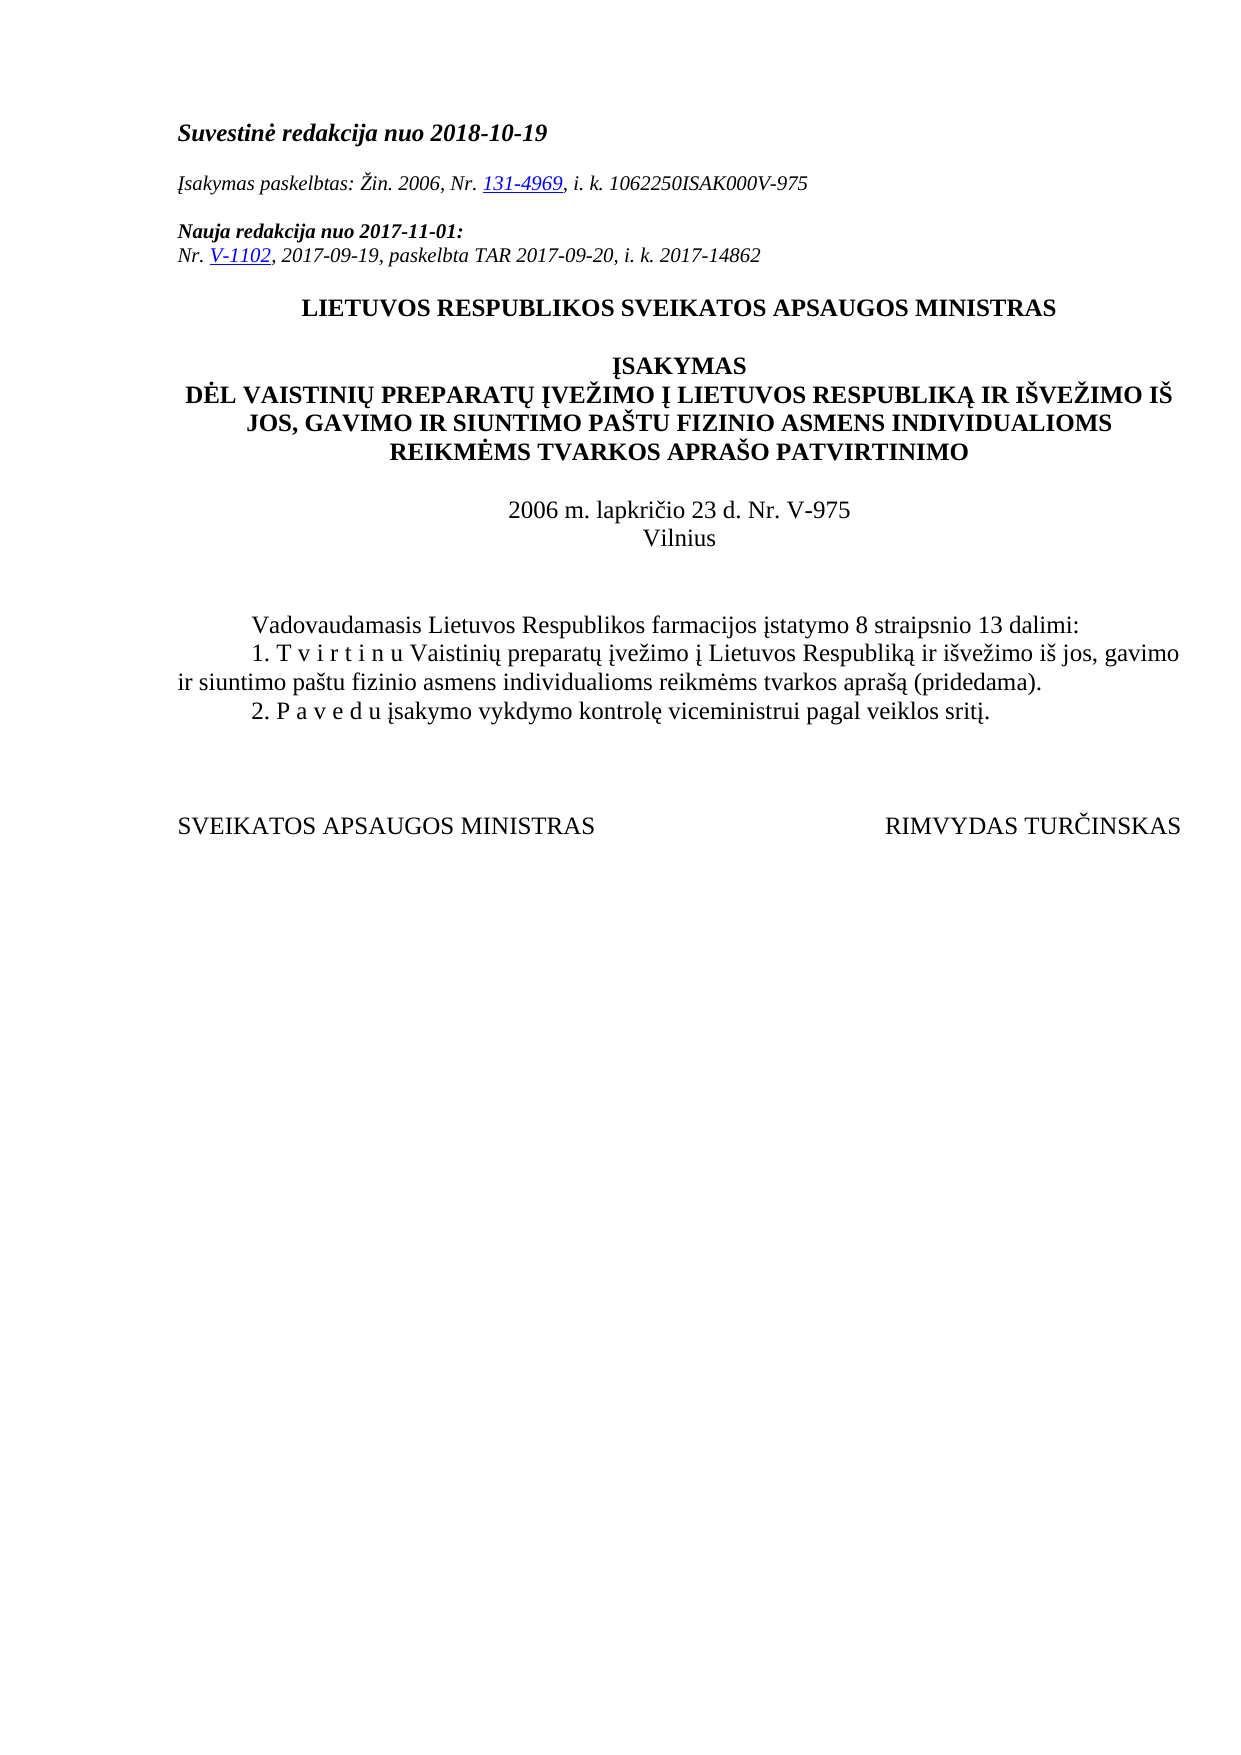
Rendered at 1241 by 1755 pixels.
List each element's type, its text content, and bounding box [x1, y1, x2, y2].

text 2006 m. lapkričio 23 d. Nr. V-975 [177, 495, 1181, 523]
text Įsakymas paskelbtas: Žin. 2006, Nr. 131-4969, i. k. 1062250ISAK000V-975 [177, 171, 1181, 195]
text SVEIKATOS APSAUGOS MINISTRAS RIMVYDAS TURČINSKAS [177, 811, 1181, 840]
text Suvestinė redakcija nuo 2018-10-19 [177, 118, 1181, 147]
text LIETUVOS RESPUBLIKOS SVEIKATOS APSAUGOS MINISTRAS [177, 293, 1181, 322]
text 2. P a v e d u įsakymo vykdymo kontrolę viceministrui pagal veiklos sritį. [177, 696, 1181, 725]
text Nr. V-1102, 2017-09-19, paskelbta TAR 2017-09-20, i. k. 2017-14862 [177, 243, 1181, 267]
text 1. T v i r t i n u Vaistinių preparatų įvežimo į Lietuvos Respubliką ir išvežimo iš jos, gavimo ir siuntimo paštu fizinio asmens individualioms reikmėms tvarkos aprašą (pridedama). [177, 638, 1181, 696]
text DĖL VAISTINIŲ PREPARATŲ ĮVEŽIMO Į LIETUVOS RESPUBLIKĄ IR IŠVEŽIMO IŠ JOS, GAVIMO IR SIUNTIMO PAŠTU FIZINIO ASMENS INDIVIDUALIOMS REIKMĖMS TVARKOS APRAŠO PATVIRTINIMO [177, 380, 1181, 466]
text ĮSAKYMAS [177, 351, 1181, 380]
text Vadovaudamasis Lietuvos Respublikos farmacijos įstatymo 8 straipsnio 13 dalimi: [177, 610, 1181, 638]
text Vilnius [177, 523, 1181, 552]
text Nauja redakcija nuo 2017-11-01: [177, 219, 1181, 243]
